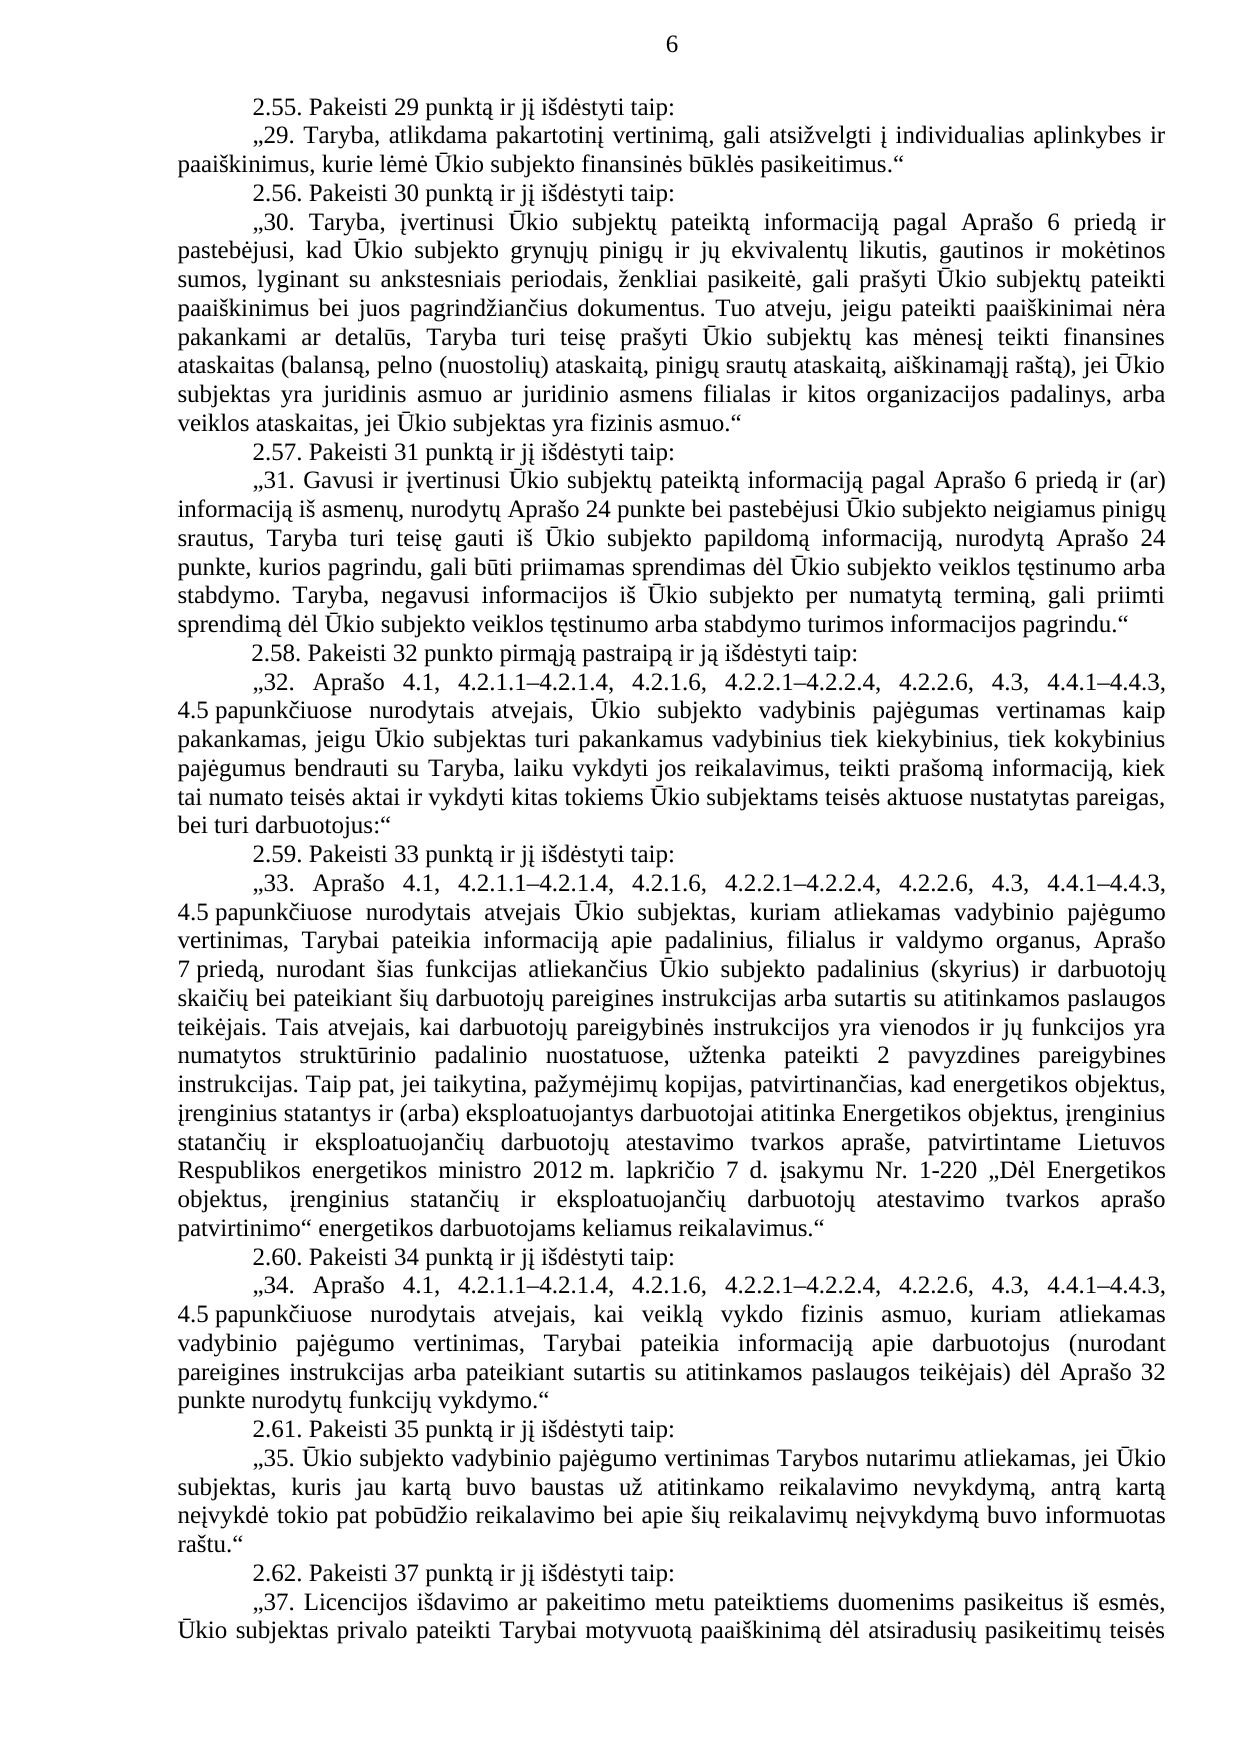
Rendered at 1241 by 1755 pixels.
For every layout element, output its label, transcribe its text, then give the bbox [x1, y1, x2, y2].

text „34. Aprašo 4.1, 4.2.1.1–4.2.1.4, 4.2.1.6, 4.2.2.1–4.2.2.4, 4.2.2.6, 4.3, 4.4.1–4.4.3, 4.5 papunkčiuose nurodytais atvejais, kai veiklą vykdo fizinis asmuo, kuriam atliekamas vadybinio pajėgumo vertinimas, Tarybai pateikia informaciją apie darbuotojus (nurodant pareigines instrukcijas arba pateikiant sutartis su atitinkamos paslaugos teikėjais) dėl Aprašo 32 punkte nurodytų funkcijų vykdymo.“ [177, 1271, 1167, 1414]
text 2.62. Pakeisti 37 punktą ir jį išdėstyti taip: [177, 1558, 1167, 1587]
text „30. Taryba, įvertinusi Ūkio subjektų pateiktą informaciją pagal Aprašo 6 priedą ir pastebėjusi, kad Ūkio subjekto grynųjų pinigų ir jų ekvivalentų likutis, gautinos ir mokėtinos sumos, lyginant su ankstesniais periodais, ženkliai pasikeitė, gali prašyti Ūkio subjektų pateikti paaiškinimus bei juos pagrindžiančius dokumentus. Tuo atveju, jeigu pateikti paaiškinimai nėra pakankami ar detalūs, Taryba turi teisę prašyti Ūkio subjektų kas mėnesį teikti finansines ataskaitas (balansą, pelno (nuostolių) ataskaitą, pinigų srautų ataskaitą, aiškinamąjį raštą), jei Ūkio subjektas yra juridinis asmuo ar juridinio asmens filialas ir kitos organizacijos padalinys, arba veiklos ataskaitas, jei Ūkio subjektas yra fizinis asmuo.“ [177, 207, 1167, 437]
text 2.56. Pakeisti 30 punktą ir jį išdėstyti taip: [177, 178, 1167, 207]
text „37. Licencijos išdavimo ar pakeitimo metu pateiktiems duomenims pasikeitus iš esmės, Ūkio subjektas privalo pateikti Tarybai motyvuotą paaiškinimą dėl atsiradusių pasikeitimų teisės [177, 1587, 1167, 1644]
text 2.58. Pakeisti 32 punkto pirmąją pastraipą ir ją išdėstyti taip: [177, 638, 1167, 667]
text 2.61. Pakeisti 35 punktą ir jį išdėstyti taip: [177, 1414, 1167, 1443]
text „31. Gavusi ir įvertinusi Ūkio subjektų pateiktą informaciją pagal Aprašo 6 priedą ir (ar) informaciją iš asmenų, nurodytų Aprašo 24 punkte bei pastebėjusi Ūkio subjekto neigiamus pinigų srautus, Taryba turi teisę gauti iš Ūkio subjekto papildomą informaciją, nurodytą Aprašo 24 punkte, kurios pagrindu, gali būti priimamas sprendimas dėl Ūkio subjekto veiklos tęstinumo arba stabdymo. Taryba, negavusi informacijos iš Ūkio subjekto per numatytą terminą, gali priimti sprendimą dėl Ūkio subjekto veiklos tęstinumo arba stabdymo turimos informacijos pagrindu.“ [177, 466, 1167, 638]
text 2.57. Pakeisti 31 punktą ir jį išdėstyti taip: [177, 437, 1167, 466]
text „33. Aprašo 4.1, 4.2.1.1–4.2.1.4, 4.2.1.6, 4.2.2.1–4.2.2.4, 4.2.2.6, 4.3, 4.4.1–4.4.3, 4.5 papunkčiuose nurodytais atvejais Ūkio subjektas, kuriam atliekamas vadybinio pajėgumo vertinimas, Tarybai pateikia informaciją apie padalinius, filialus ir valdymo organus, Aprašo 7 priedą, nurodant šias funkcijas atliekančius Ūkio subjekto padalinius (skyrius) ir darbuotojų skaičių bei pateikiant šių darbuotojų pareigines instrukcijas arba sutartis su atitinkamos paslaugos teikėjais. Tais atvejais, kai darbuotojų pareigybinės instrukcijos yra vienodos ir jų funkcijos yra numatytos struktūrinio padalinio nuostatuose, užtenka pateikti 2 pavyzdines pareigybines instrukcijas. Taip pat, jei taikytina, pažymėjimų kopijas, patvirtinančias, kad energetikos objektus, įrenginius statantys ir (arba) eksploatuojantys darbuotojai atitinka Energetikos objektus, įrenginius statančių ir eksploatuojančių darbuotojų atestavimo tvarkos apraše, patvirtintame Lietuvos Respublikos energetikos ministro 2012 m. lapkričio 7 d. įsakymu Nr. 1-220 „Dėl Energetikos objektus, įrenginius statančių ir eksploatuojančių darbuotojų atestavimo tvarkos aprašo patvirtinimo“ energetikos darbuotojams keliamus reikalavimus.“ [177, 868, 1167, 1242]
text 2.60. Pakeisti 34 punktą ir jį išdėstyti taip: [177, 1242, 1167, 1271]
text „32. Aprašo 4.1, 4.2.1.1–4.2.1.4, 4.2.1.6, 4.2.2.1–4.2.2.4, 4.2.2.6, 4.3, 4.4.1–4.4.3, 4.5 papunkčiuose nurodytais atvejais, Ūkio subjekto vadybinis pajėgumas vertinamas kaip pakankamas, jeigu Ūkio subjektas turi pakankamus vadybinius tiek kiekybinius, tiek kokybinius pajėgumus bendrauti su Taryba, laiku vykdyti jos reikalavimus, teikti prašomą informaciją, kiek tai numato teisės aktai ir vykdyti kitas tokiems Ūkio subjektams teisės aktuose nustatytas pareigas, bei turi darbuotojus:“ [177, 667, 1167, 839]
text „35. Ūkio subjekto vadybinio pajėgumo vertinimas Tarybos nutarimu atliekamas, jei Ūkio subjektas, kuris jau kartą buvo baustas už atitinkamo reikalavimo nevykdymą, antrą kartą neįvykdė tokio pat pobūdžio reikalavimo bei apie šių reikalavimų neįvykdymą buvo informuotas raštu.“ [177, 1443, 1167, 1558]
text „29. Taryba, atlikdama pakartotinį vertinimą, gali atsižvelgti į individualias aplinkybes ir paaiškinimus, kurie lėmė Ūkio subjekto finansinės būklės pasikeitimus.“ [177, 121, 1167, 178]
text 2.59. Pakeisti 33 punktą ir jį išdėstyti taip: [177, 839, 1167, 868]
text 2.55. Pakeisti 29 punktą ir jį išdėstyti taip: [177, 92, 1167, 121]
